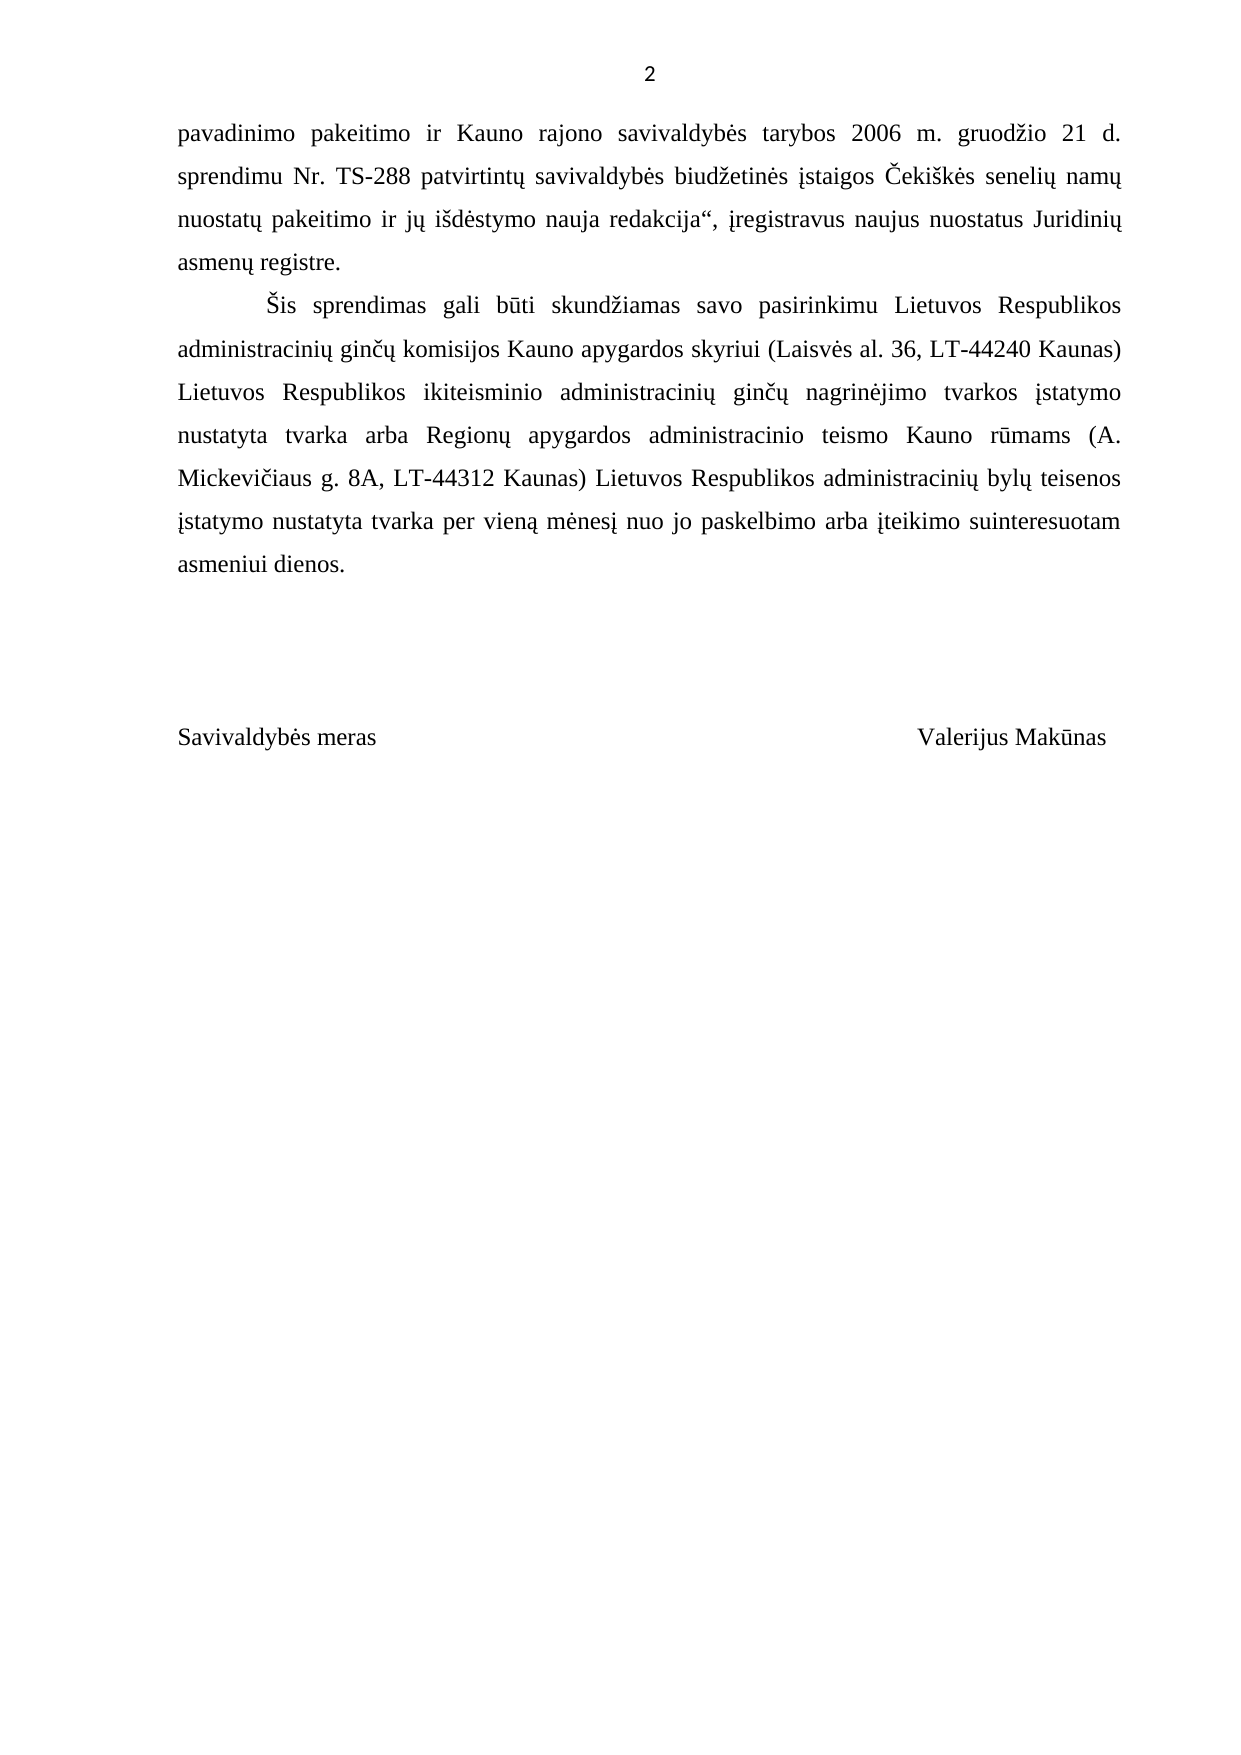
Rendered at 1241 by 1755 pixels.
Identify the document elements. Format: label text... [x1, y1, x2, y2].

text Šis sprendimas gali būti skundžiamas savo pasirinkimu Lietuvos Respublikos administracinių ginčų komisijos Kauno apygardos skyriui (Laisvės al. 36, LT-44240 Kaunas) Lietuvos Respublikos ikiteisminio administracinių ginčų nagrinėjimo tvarkos įstatymo nustatyta tvarka arba Regionų apygardos administracinio teismo Kauno rūmams (A. Mickevičiaus g. 8A, LT-44312 Kaunas) Lietuvos Respublikos administracinių bylų teisenos įstatymo nustatyta tvarka per vieną mėnesį nuo jo paskelbimo arba įteikimo suinteresuotam asmeniui dienos. [177, 291, 1122, 578]
text pavadinimo pakeitimo ir Kauno rajono savivaldybės tarybos 2006 m. gruodžio 21 d. sprendimu Nr. TS-288 patvirtintų savivaldybės biudžetinės įstaigos Čekiškės senelių namų nuostatų pakeitimo ir jų išdėstymo nauja redakcija“, įregistravus naujus nuostatus Juridinių asmenų registre. [177, 118, 1122, 276]
text Savivaldybės meras Valerijus Makūnas [177, 722, 1122, 751]
